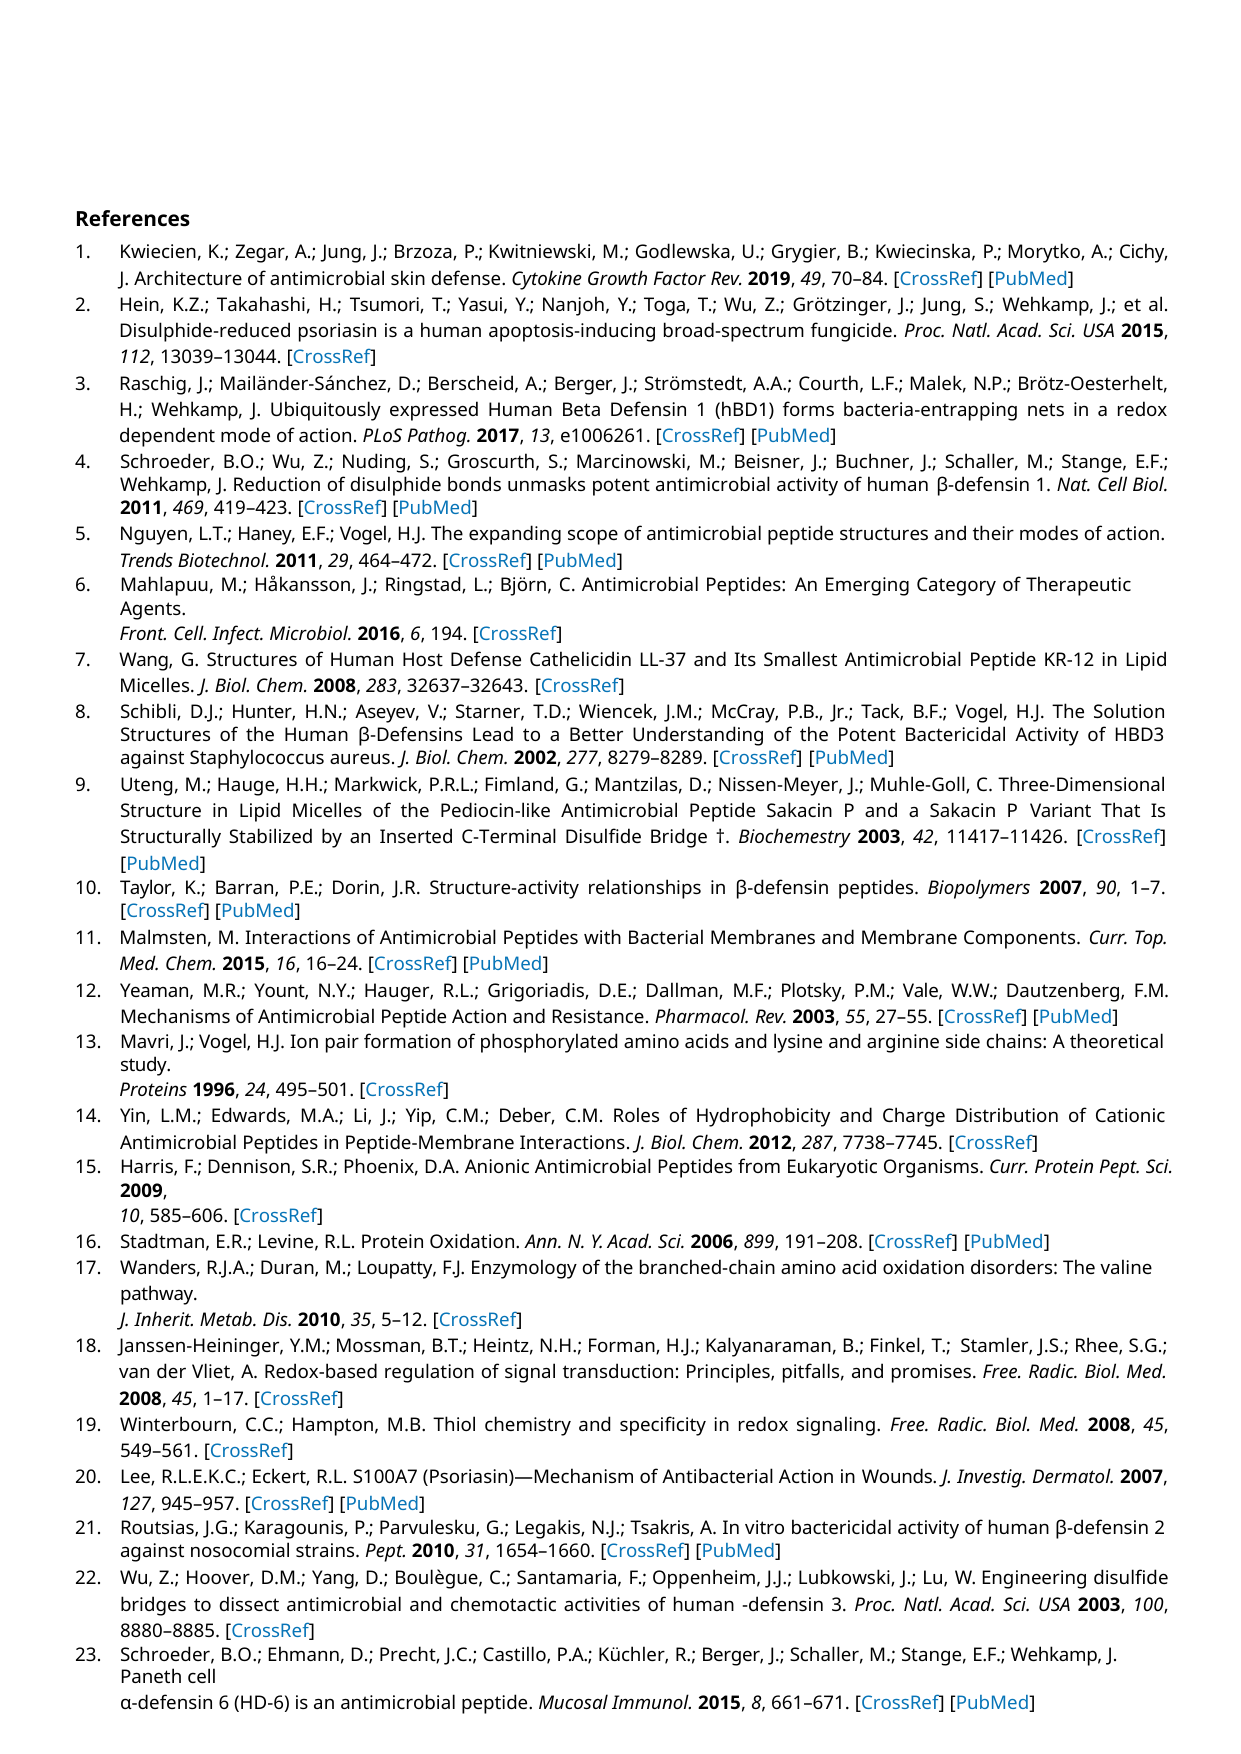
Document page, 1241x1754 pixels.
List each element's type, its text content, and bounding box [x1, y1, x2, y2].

text Front. Cell. Infect. Microbiol. 2016, 6, 194. [CrossRef] [119, 620, 1180, 646]
list Kwiecien, K.; Zegar, A.; Jung, J.; Brzoza, P.; Kwitniewski, M.; Godlewska, U.; Grygier, B.; Kwiecinska, P.; Morytko, A.; Cichy, J. Architecture of antimicrobial skin defense. Cytokine Growth Factor Rev. 2019, 49, 70–84. [CrossRef] [PubMed] [75, 239, 1169, 291]
list Hein, K.Z.; Takahashi, H.; Tsumori, T.; Yasui, Y.; Nanjoh, Y.; Toga, T.; Wu, Z.; Grötzinger, J.; Jung, S.; Wehkamp, J.; et al. Disulphide-reduced psoriasin is a human apoptosis-inducing broad-spectrum fungicide. Proc. Natl. Acad. Sci. USA 2015, 112, 13039–13044. [CrossRef] [75, 291, 1169, 369]
list Malmsten, M. Interactions of Antimicrobial Peptides with Bacterial Membranes and Membrane Components. Curr. Top. Med. Chem. 2015, 16, 16–24. [CrossRef] [PubMed] [75, 924, 1168, 976]
list Schroeder, B.O.; Ehmann, D.; Precht, J.C.; Castillo, P.A.; Küchler, R.; Berger, J.; Schaller, M.; Stange, E.F.; Wehkamp, J. Paneth cell [75, 1643, 1180, 1688]
list Taylor, K.; Barran, P.E.; Dorin, J.R. Structure-activity relationships in β-defensin peptides. Biopolymers 2007, 90, 1–7. [CrossRef] [PubMed] [75, 876, 1165, 922]
list Mahlapuu, M.; Håkansson, J.; Ringstad, L.; Björn, C. Antimicrobial Peptides: An Emerging Category of Therapeutic Agents. [75, 573, 1180, 620]
list Wu, Z.; Hoover, D.M.; Yang, D.; Boulègue, C.; Santamaria, F.; Oppenheim, J.J.; Lubkowski, J.; Lu, W. Engineering disulfide bridges to dissect antimicrobial and chemotactic activities of human -defensin 3. Proc. Natl. Acad. Sci. USA 2003, 100, 8880–8885. [CrossRef] [75, 1564, 1169, 1643]
list Winterbourn, C.C.; Hampton, M.B. Thiol chemistry and specificity in redox signaling. Free. Radic. Biol. Med. 2008, 45, 549–561. [CrossRef] [75, 1411, 1169, 1463]
list Raschig, J.; Mailänder-Sánchez, D.; Berscheid, A.; Berger, J.; Strömstedt, A.A.; Courth, L.F.; Malek, N.P.; Brötz-Oesterhelt, H.; Wehkamp, J. Ubiquitously expressed Human Beta Defensin 1 (hBD1) forms bacteria-entrapping nets in a redox dependent mode of action. PLoS Pathog. 2017, 13, e1006261. [CrossRef] [PubMed] [75, 370, 1168, 448]
text Proteins 1996, 24, 495–501. [CrossRef] [119, 1077, 1180, 1102]
text J. Inherit. Metab. Dis. 2010, 35, 5–12. [CrossRef] [120, 1306, 1180, 1332]
list Nguyen, L.T.; Haney, E.F.; Vogel, H.J. The expanding scope of antimicrobial peptide structures and their modes of action. Trends Biotechnol. 2011, 29, 464–472. [CrossRef] [PubMed] [75, 521, 1165, 572]
text 10, 585–606. [CrossRef] [119, 1202, 1180, 1228]
list Wang, G. Structures of Human Host Defense Cathelicidin LL-37 and Its Smallest Antimicrobial Peptide KR-12 in Lipid Micelles. J. Biol. Chem. 2008, 283, 32637–32643. [CrossRef] [75, 647, 1168, 698]
list Janssen-Heininger, Y.M.; Mossman, B.T.; Heintz, N.H.; Forman, H.J.; Kalyanaraman, B.; Finkel, T.; Stamler, J.S.; Rhee, S.G.; van der Vliet, A. Redox-based regulation of signal transduction: Principles, pitfalls, and promises. Free. Radic. Biol. Med. 2008, 45, 1–17. [CrossRef] [75, 1332, 1168, 1410]
list Uteng, M.; Hauge, H.H.; Markwick, P.R.L.; Fimland, G.; Mantzilas, D.; Nissen-Meyer, J.; Muhle-Goll, C. Three-Dimensional Structure in Lipid Micelles of the Pediocin-like Antimicrobial Peptide Sakacin P and a Sakacin P Variant That Is Structurally Stabilized by an Inserted C-Terminal Disulfide Bridge †. Biochemestry 2003, 42, 11417–11426. [CrossRef] [PubMed] [75, 771, 1166, 875]
list Routsias, J.G.; Karagounis, P.; Parvulesku, G.; Legakis, N.J.; Tsakris, A. In vitro bactericidal activity of human β-defensin 2 against nosocomial strains. Pept. 2010, 31, 1654–1660. [CrossRef] [PubMed] [75, 1516, 1166, 1562]
list Mavri, J.; Vogel, H.J. Ion pair formation of phosphorylated amino acids and lysine and arginine side chains: A theoretical study. [75, 1029, 1180, 1076]
list Schroeder, B.O.; Wu, Z.; Nuding, S.; Groscurth, S.; Marcinowski, M.; Beisner, J.; Buchner, J.; Schaller, M.; Stange, E.F.; Wehkamp, J. Reduction of disulphide bonds unmasks potent antimicrobial activity of human β-defensin 1. Nat. Cell Biol. 2011, 469, 419–423. [CrossRef] [PubMed] [75, 450, 1169, 520]
text α-defensin 6 (HD-6) is an antimicrobial peptide. Mucosal Immunol. 2015, 8, 661–671. [CrossRef] [PubMed] [120, 1688, 1180, 1715]
list Stadtman, E.R.; Levine, R.L. Protein Oxidation. Ann. N. Y. Acad. Sci. 2006, 899, 191–208. [CrossRef] [PubMed] [75, 1228, 1180, 1254]
list Yin, L.M.; Edwards, M.A.; Li, J.; Yip, C.M.; Deber, C.M. Roles of Hydrophobicity and Charge Distribution of Cationic Antimicrobial Peptides in Peptide-Membrane Interactions. J. Biol. Chem. 2012, 287, 7738–7745. [CrossRef] [75, 1103, 1165, 1154]
subtitle References [75, 204, 1180, 232]
list Lee, R.L.E.K.C.; Eckert, R.L. S100A7 (Psoriasin)—Mechanism of Antibacterial Action in Wounds. J. Investig. Dermatol. 2007, 127, 945–957. [CrossRef] [PubMed] [75, 1464, 1168, 1515]
list Schibli, D.J.; Hunter, H.N.; Aseyev, V.; Starner, T.D.; Wiencek, J.M.; McCray, P.B., Jr.; Tack, B.F.; Vogel, H.J. The Solution Structures of the Human β-Defensins Lead to a Better Understanding of the Potent Bactericidal Activity of HBD3 against Staphylococcus aureus. J. Biol. Chem. 2002, 277, 8279–8289. [CrossRef] [PubMed] [75, 700, 1166, 770]
list Harris, F.; Dennison, S.R.; Phoenix, D.A. Anionic Antimicrobial Peptides from Eukaryotic Organisms. Curr. Protein Pept. Sci. 2009, [75, 1155, 1180, 1202]
list Yeaman, M.R.; Yount, N.Y.; Hauger, R.L.; Grigoriadis, D.E.; Dallman, M.F.; Plotsky, P.M.; Vale, W.W.; Dautzenberg, F.M. Mechanisms of Antimicrobial Peptide Action and Resistance. Pharmacol. Rev. 2003, 55, 27–55. [CrossRef] [PubMed] [75, 977, 1169, 1029]
list Wanders, R.J.A.; Duran, M.; Loupatty, F.J. Enzymology of the branched-chain amino acid oxidation disorders: The valine pathway. [75, 1254, 1180, 1306]
